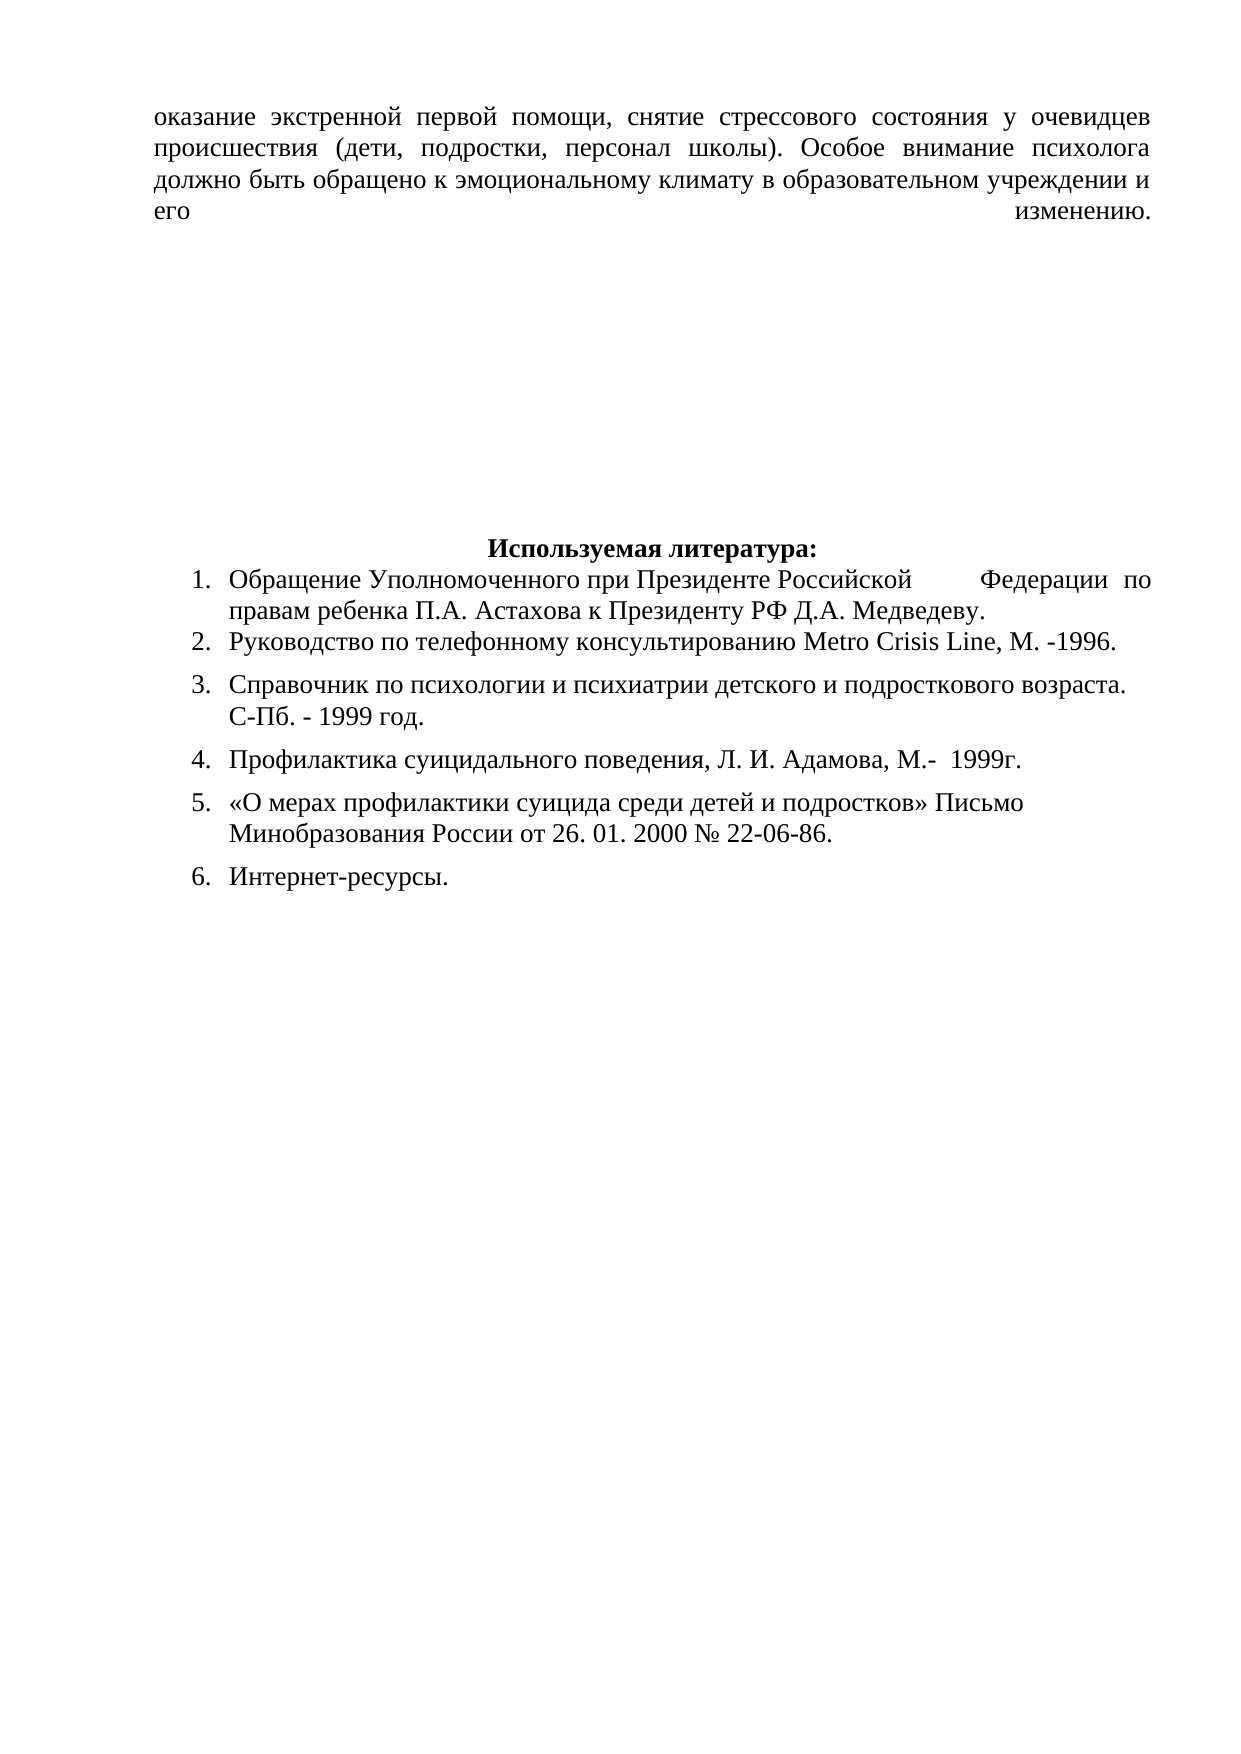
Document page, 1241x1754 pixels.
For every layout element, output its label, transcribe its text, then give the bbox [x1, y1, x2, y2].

list Интернет-ресурсы. [191, 860, 1152, 891]
subtitle Обращение Уполномоченного при Президенте Российской Федерации по правам ребенка П.А. Астахова к Президенту РФ Д.А. Медведеву. [191, 563, 1152, 626]
list «О мерах профилактики суицида среди детей и подростков» Письмо Минобразования России от 26. 01. 2000 № 22-06-86. [191, 786, 1152, 848]
text оказание экстренной первой помощи, снятие стрессового состояния у очевидцев происшествия (дети, подростки, персонал школы). Особое внимание психолога должно быть обращено к эмоциональному климату в образовательном учреждении и его изменению. [153, 100, 1152, 287]
list Справочник по психологии и психиатрии детского и подросткового возраста. С-Пб. - 1999 год. [191, 669, 1152, 731]
list Профилактика суицидального поведения, Л. И. Адамова, М.- 1999г. [191, 743, 1152, 774]
subtitle Руководство по телефонному консультированию Metro Crisis Line, М. -1996. [191, 626, 1152, 657]
text Используемая литература: [153, 532, 1152, 563]
